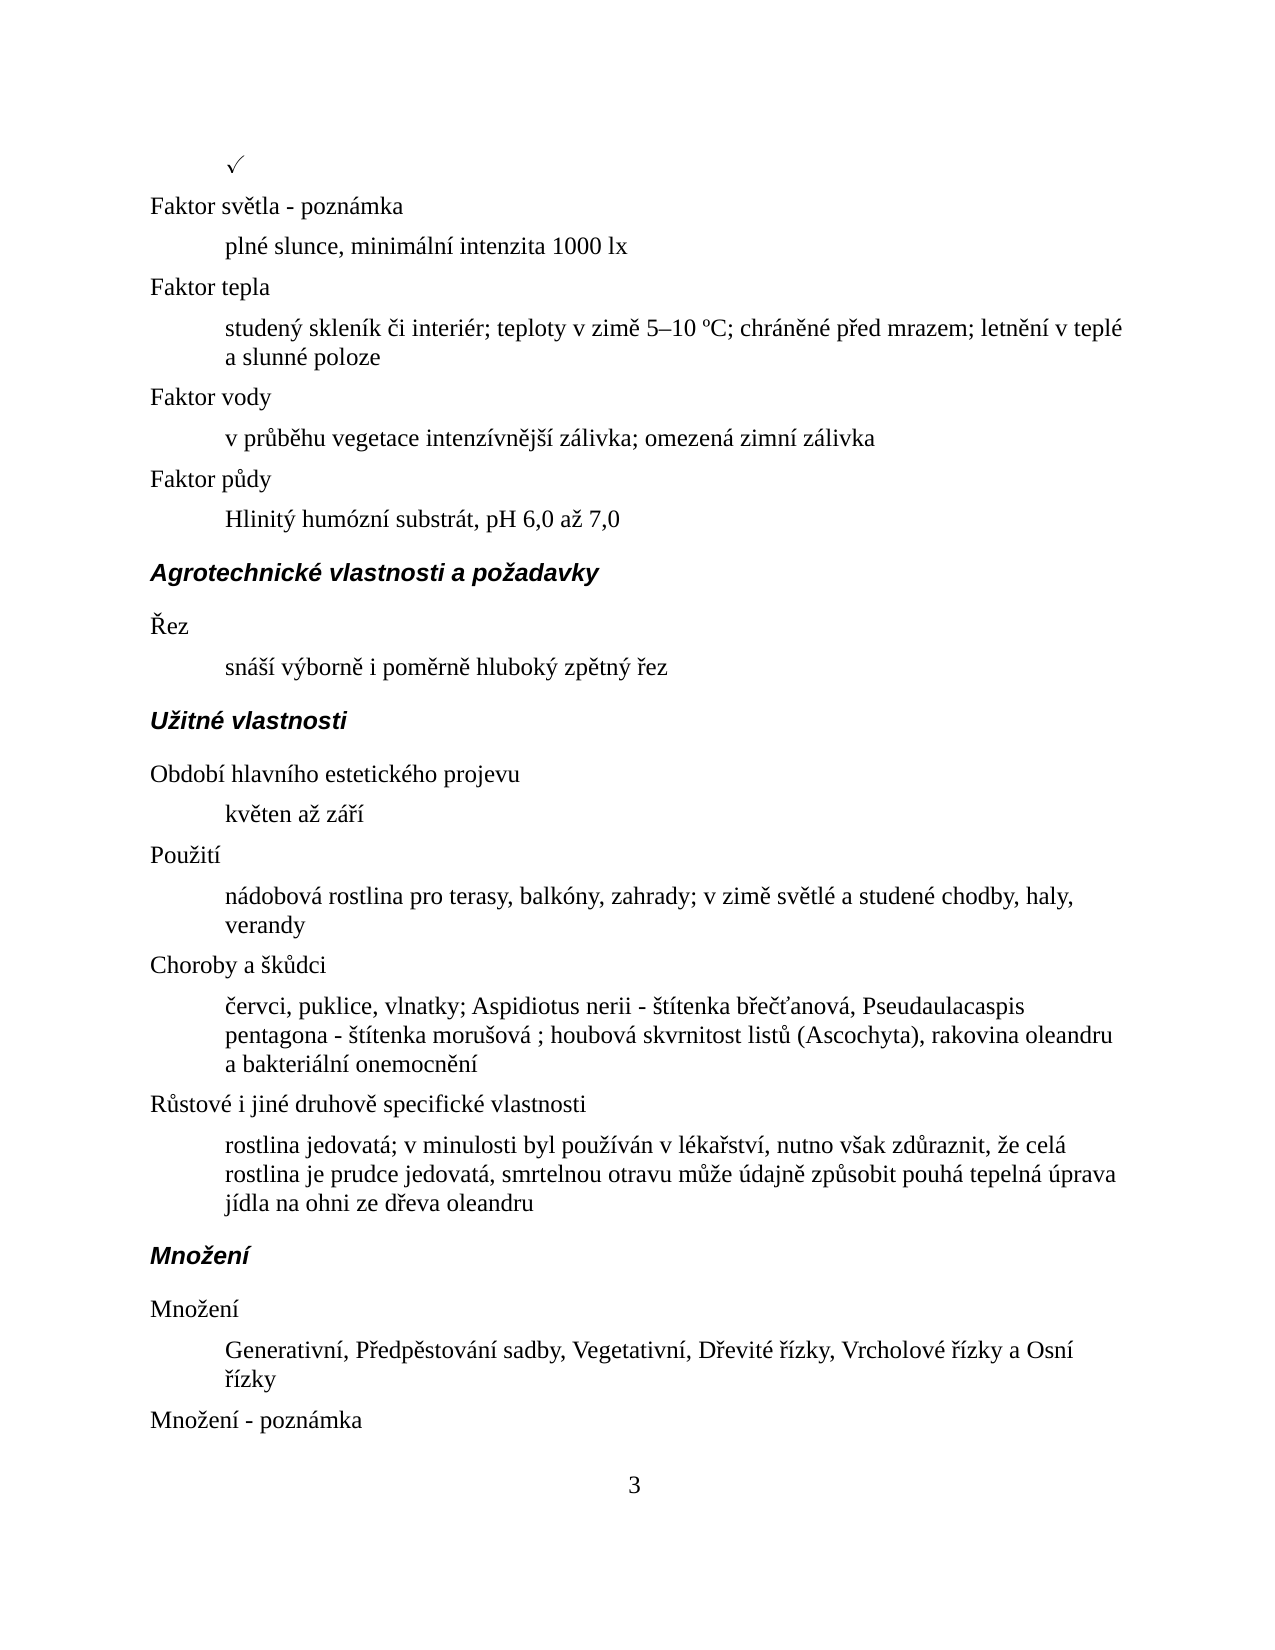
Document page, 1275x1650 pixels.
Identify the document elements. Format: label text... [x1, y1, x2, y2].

text Použití [150, 840, 1125, 869]
text Faktor tepla [150, 272, 1125, 301]
text Růstové i jiné druhově specifické vlastnosti [150, 1089, 1125, 1118]
text Množení [150, 1294, 1125, 1323]
text Choroby a škůdci [150, 951, 1125, 979]
text nádobová rostlina pro terasy, balkóny, zahrady; v zimě světlé a studené chodby, haly, verandy [225, 881, 1125, 938]
text Faktor půdy [150, 464, 1125, 493]
text v průběhu vegetace intenzívnější zálivka; omezená zimní zálivka [225, 423, 1125, 452]
text snáší výborně i poměrně hluboký zpětný řez [225, 652, 1125, 681]
subtitle Agrotechnické vlastnosti a požadavky [150, 558, 1125, 587]
subtitle Užitné vlastnosti [150, 706, 1125, 734]
text Generativní, Předpěstování sadby, Vegetativní, Dřevité řízky, Vrcholové řízky a Osní řízky [225, 1335, 1125, 1393]
text Množení - poznámka [150, 1405, 1125, 1433]
text studený skleník či interiér; teploty v zimě 5–10 ºC; chráněné před mrazem; letnění v teplé a slunné poloze [225, 313, 1125, 370]
text Hlinitý humózní substrát, pH 6,0 až 7,0 [225, 504, 1125, 533]
subtitle Množení [150, 1241, 1125, 1270]
text červci, puklice, vlnatky; Aspidiotus nerii - štítenka břečťanová, Pseudaulacaspis pentagona - štítenka morušová ; houbová skvrnitost listů (Ascochyta), rakovina oleandru a bakteriální onemocnění [225, 991, 1125, 1077]
text Faktor světla - poznámka [150, 191, 1125, 219]
text Období hlavního estetického projevu [150, 759, 1125, 788]
text Řez [150, 611, 1125, 640]
text květen až září [225, 799, 1125, 828]
text rostlina jedovatá; v minulosti byl používán v lékařství, nutno však zdůraznit, že celá rostlina je prudce jedovatá, smrtelnou otravu může údajně způsobit pouhá tepelná úprava jídla na ohni ze dřeva oleandru [225, 1130, 1125, 1216]
text Faktor vody [150, 382, 1125, 411]
text plné slunce, minimální intenzita 1000 lx [225, 231, 1125, 260]
text ✓ [225, 150, 1125, 179]
